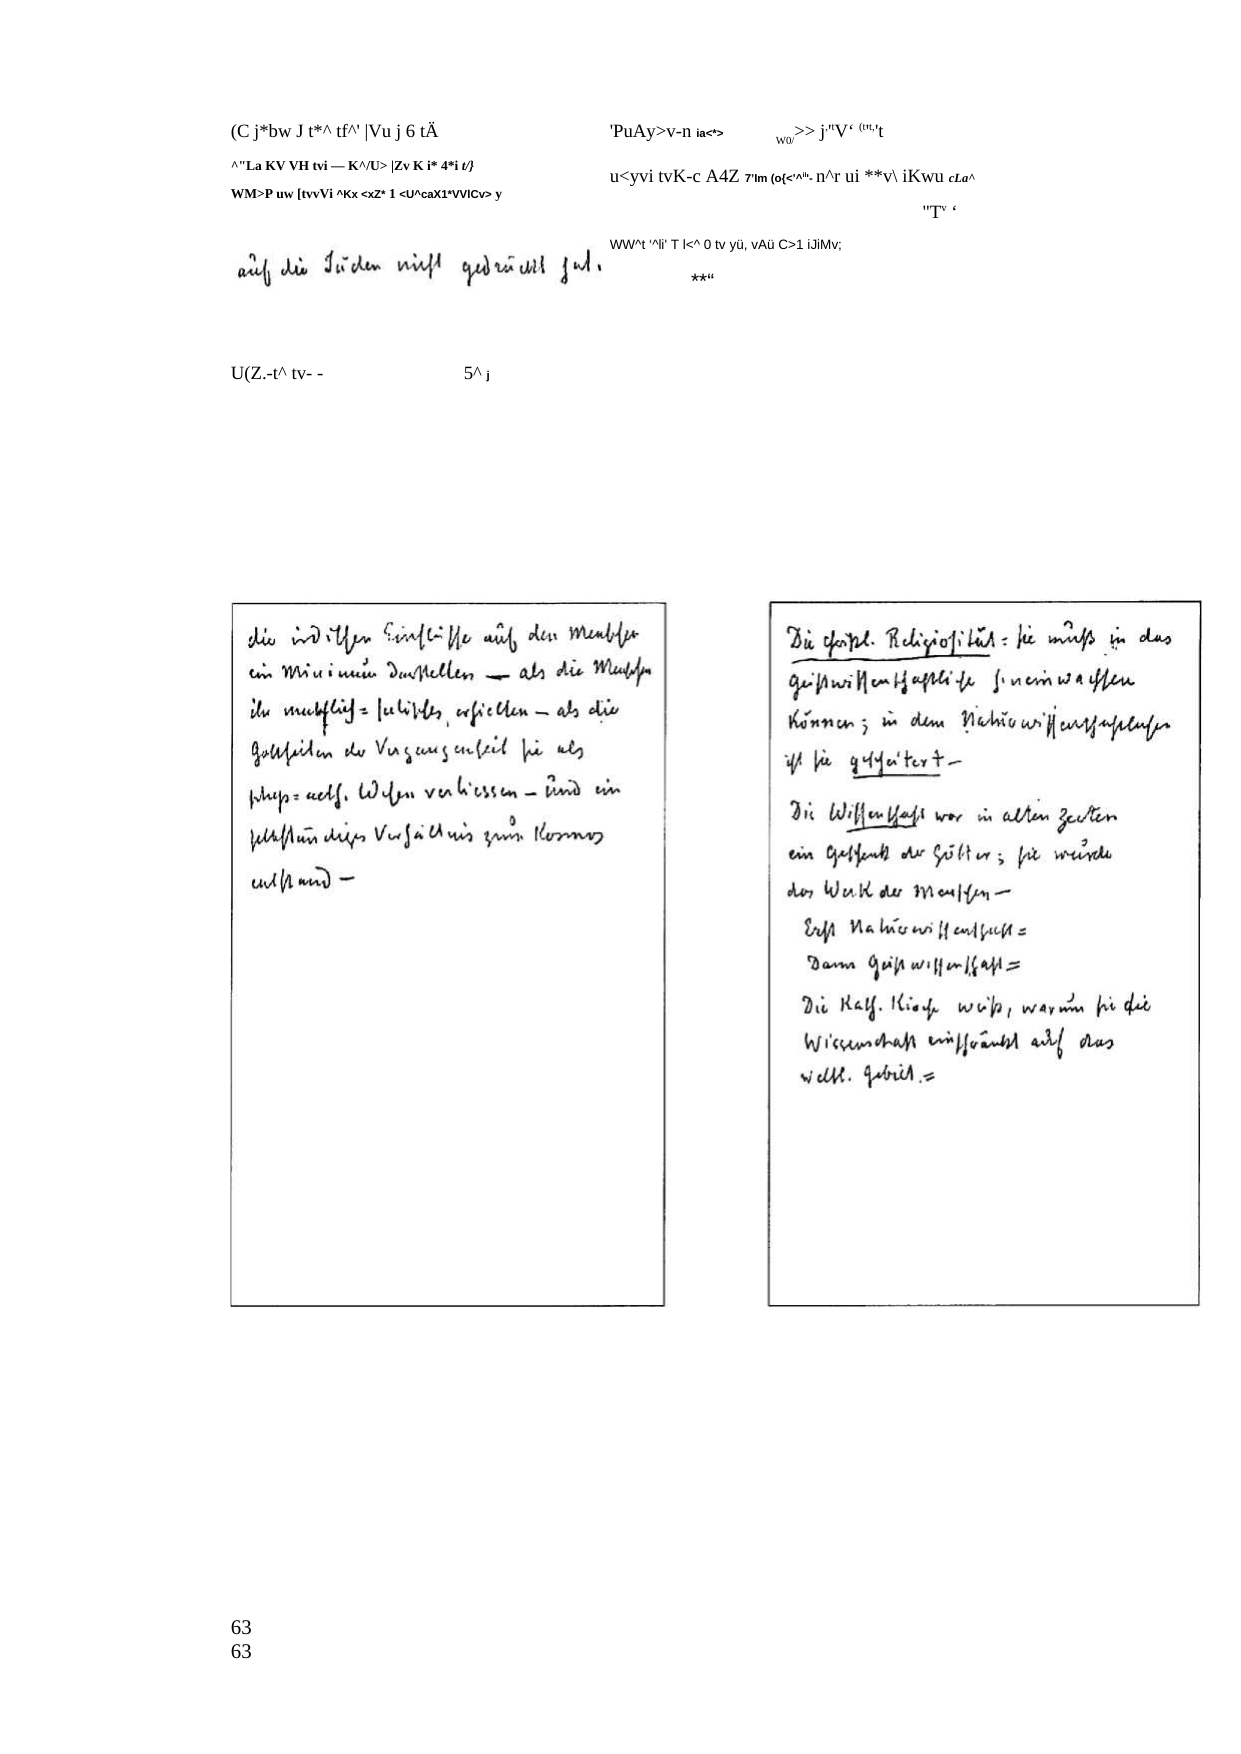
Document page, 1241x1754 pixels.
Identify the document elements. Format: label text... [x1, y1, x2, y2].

picture [230, 599, 1203, 1308]
text u<yvi tvK-c A4Z 7’Im (o{<’^il'- n^r ui **v\ iKwu cLa^ "Tv ‘ [609, 164, 988, 222]
picture [234, 245, 606, 291]
text ^"La KV VH tvi — K^/U> |Zv K i* 4*i t/} [231, 158, 609, 174]
text WW^t ‘^li' T l<^ 0 tv yü, vAü C>1 iJiMv; [609, 236, 988, 252]
text (C j*bw J t*^ tf^' |Vu j 6 tÄ [231, 120, 609, 141]
text WM>P uw [tvvVi ^Kx <xZ* 1 <U^caX1*VVlCv> y [231, 186, 609, 202]
text 'PuAy>v-n ia<*> W0/>> j,'tV‘ (t't,'t [609, 120, 988, 147]
text U(Z.-t^ tv- - 5^ j [231, 362, 988, 384]
text **“ [609, 269, 988, 293]
